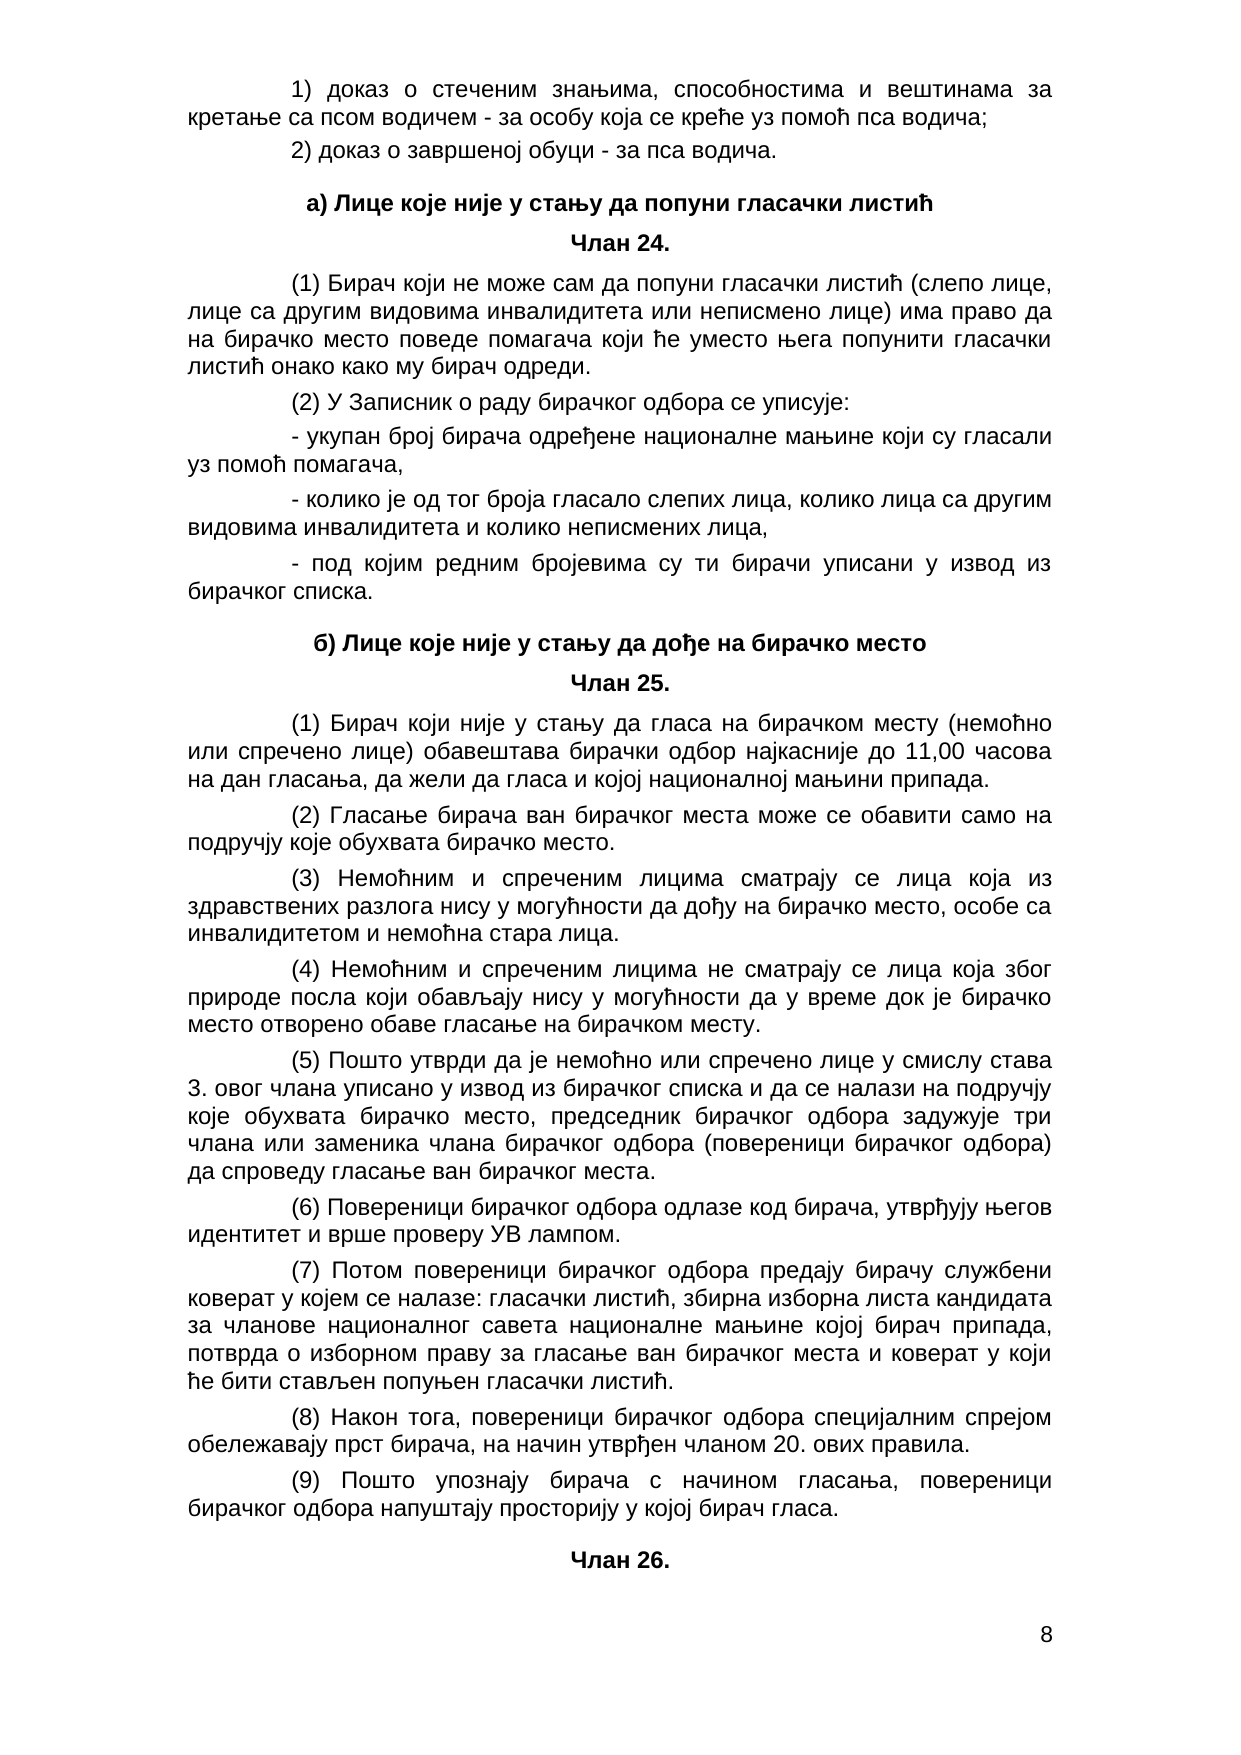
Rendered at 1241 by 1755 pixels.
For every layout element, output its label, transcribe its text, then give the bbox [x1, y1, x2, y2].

text (5) Пошто утврди да је немоћно или спречено лице у смислу става 3. овог члана уписано у извод из бирачког списка и да се налази на подручју које обухвата бирачко место, председник бирачког одбора задужује три члана или заменика члана бирачког одбора (повереници бирачког одбора) да спроведу гласање ван бирачког места. [187, 1046, 1053, 1184]
text Члан 25. [187, 669, 1053, 697]
text (3) Немоћним и спреченим лицима сматрају се лица која из здравствених разлога нису у могућности да дођу на бирачко место, особе са инвалидитетом и немоћна стара лица. [187, 864, 1053, 947]
text (1) Бирач који није у стању да гласа на бирачком месту (немоћно или спречено лице) обавештава бирачки одбор најкасније до 11,00 часова на дан гласања, да жели да гласа и којој националној мањини припада. [187, 709, 1053, 792]
text Члан 24. [187, 229, 1053, 257]
text - под којим редним бројевима су ти бирачи уписани у извод из бирачког списка. [187, 549, 1053, 604]
text - укупан број бирача одређене националне мањине који су гласали уз помоћ помагача, [187, 422, 1053, 477]
text 1) доказ о стеченим знањима, способностима и вештинама за кретање са псом водичем - за особу која се креће уз помоћ пса водича; [187, 75, 1053, 130]
text Члан 26. [187, 1546, 1053, 1574]
text (1) Бирач који не може сам да попуни гласачки листић (слепо лице, лице са другим видовима инвалидитета или неписмено лице) има право да на бирачко место поведе помагача који ће уместо њега попунити гласачки листић онако како му бирач одреди. [187, 269, 1053, 380]
text - колико је од тог броја гласало слепих лица, колико лица са другим видовима инвалидитета и колико неписмених лица, [187, 485, 1053, 541]
text 2) доказ о завршеној обуци - за пса водича. [187, 136, 1053, 164]
text а) Лице које није у стању да попуни гласачки листић [187, 189, 1053, 217]
text (2) У Записник о раду бирачког одбора се уписује: [187, 388, 1053, 416]
text (2) Гласање бирача ван бирачког места може се обавити само на подручју које обухвата бирачко место. [187, 801, 1053, 856]
text (9) Пошто упознају бирача с начином гласања, повереници бирачког одбора напуштају просторију у којој бирач гласа. [187, 1466, 1053, 1521]
text (8) Након тога, повереници бирачког одбора специјалним спрејом обележавају прст бирача, на начин утврђен чланом 20. ових правила. [187, 1403, 1053, 1458]
text (6) Повереници бирачког одбора одлазе код бирача, утврђују његов идентитет и врше проверу УВ лампом. [187, 1193, 1053, 1248]
text (4) Немоћним и спреченим лицима не сматрају се лица која због природе посла који обављају нису у могућности да у време док је бирачко место отворено обаве гласање на бирачком месту. [187, 955, 1053, 1038]
text б) Лице које није у стању да дође на бирачко место [187, 629, 1053, 657]
text (7) Потом повереници бирачког одбора предају бирачу службени коверат у којем се налазе: гласачки листић, збирна изборна листа кандидата за чланове националног савета националне мањине којој бирач припада, потврда о изборном праву за гласање ван бирачког места и коверат у који ће бити стављен попуњен гласачки листић. [187, 1256, 1053, 1394]
